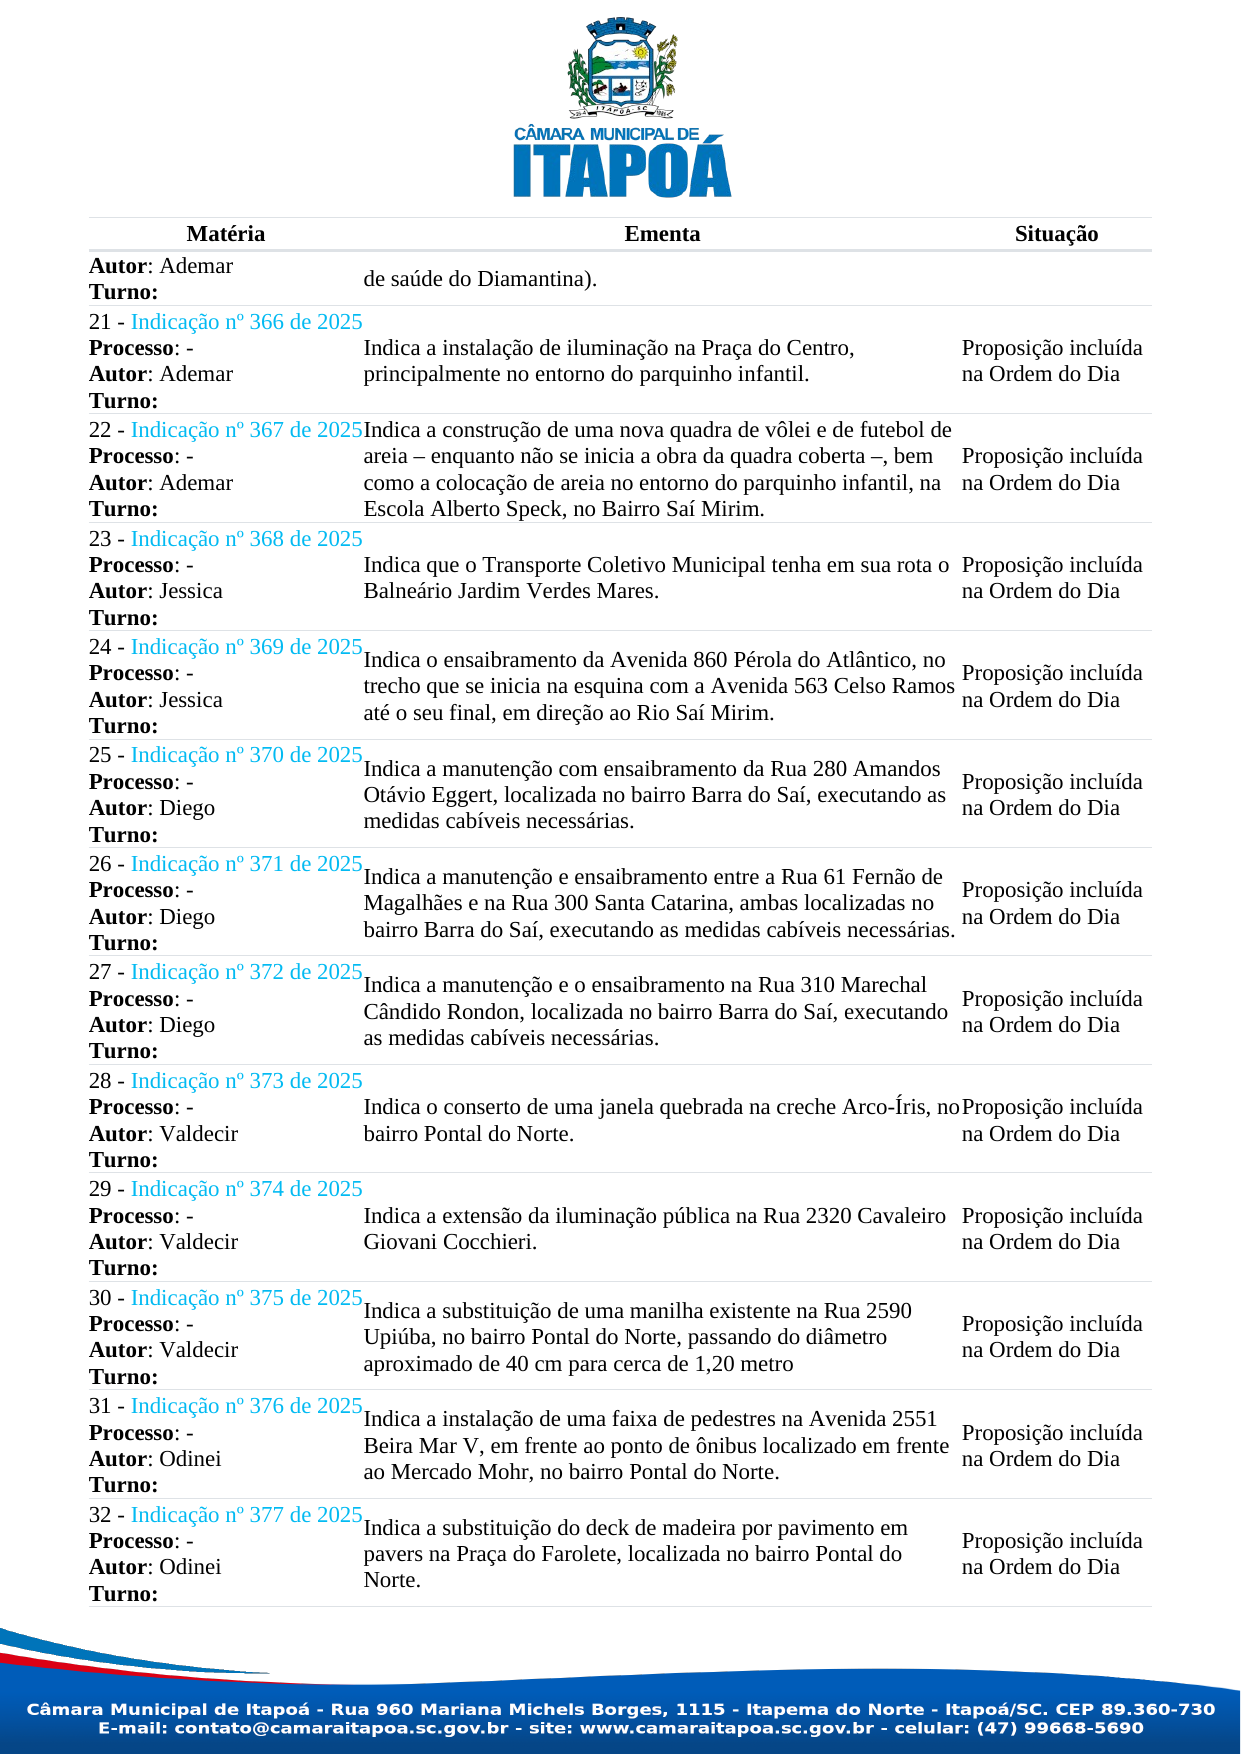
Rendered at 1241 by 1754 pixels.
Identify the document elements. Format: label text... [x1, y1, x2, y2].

table_cell Indica a manutenção e ensaibramento entre a Rua 61 Fernão de Magalhães e na Rua 300 Santa Catarina, ambas localizadas no bairro Barra do Saí, executando as medidas cabíveis necessárias. [363, 848, 962, 955]
table_cell 22 - Indicação nº 367 de 2025 Processo: - Autor: Ademar Turno: [89, 414, 363, 522]
table_cell Proposição incluída na Ordem do Dia [962, 1390, 1152, 1498]
table_cell 27 - Indicação nº 372 de 2025 Processo: - Autor: Diego Turno: [89, 956, 363, 1064]
picture [510, 14, 734, 198]
table_cell Proposição incluída na Ordem do Dia [962, 740, 1152, 847]
table_cell Proposição incluída na Ordem do Dia [962, 306, 1152, 413]
table_cell Indica a manutenção com ensaibramento da Rua 280 Amandos Otávio Eggert, localizada no bairro Barra do Saí, executando as medidas cabíveis necessárias. [363, 740, 962, 847]
table_cell Indica a extensão da iluminação pública na Rua 2320 Cavaleiro Giovani Cocchieri. [363, 1173, 962, 1281]
table_cell 29 - Indicação nº 374 de 2025 Processo: - Autor: Valdecir Turno: [89, 1173, 363, 1281]
table_header Situação [962, 218, 1152, 249]
table_cell Indica a construção de uma nova quadra de vôlei e de futebol de areia – enquanto não se inicia a obra da quadra coberta –, bem como a colocação de areia no entorno do parquinho infantil, na Escola Alberto Speck, no Bairro Saí Mirim. [363, 414, 962, 522]
table_cell Indica a instalação de iluminação na Praça do Centro, principalmente no entorno do parquinho infantil. [363, 306, 962, 413]
table_cell Indica a instalação de uma faixa de pedestres na Avenida 2551 Beira Mar V, em frente ao ponto de ônibus localizado em frente ao Mercado Mohr, no bairro Pontal do Norte. [363, 1390, 962, 1498]
table_cell 31 - Indicação nº 376 de 2025 Processo: - Autor: Odinei Turno: [89, 1390, 363, 1498]
table_cell Indica a manutenção e o ensaibramento na Rua 310 Marechal Cândido Rondon, localizada no bairro Barra do Saí, executando as medidas cabíveis necessárias. [363, 956, 962, 1064]
table_cell Proposição incluída na Ordem do Dia [962, 523, 1152, 630]
table_cell [962, 252, 1152, 305]
table_cell Proposição incluída na Ordem do Dia [962, 414, 1152, 522]
table_cell Indica a substituição do deck de madeira por pavimento em pavers na Praça do Farolete, localizada no bairro Pontal do Norte. [363, 1499, 962, 1606]
table_cell Proposição incluída na Ordem do Dia [962, 848, 1152, 955]
table_cell Proposição incluída na Ordem do Dia [962, 631, 1152, 738]
table_cell 24 - Indicação nº 369 de 2025 Processo: - Autor: Jessica Turno: [89, 631, 363, 738]
table_cell 25 - Indicação nº 370 de 2025 Processo: - Autor: Diego Turno: [89, 740, 363, 847]
table_cell Proposição incluída na Ordem do Dia [962, 1282, 1152, 1389]
table_cell Proposição incluída na Ordem do Dia [962, 1499, 1152, 1606]
table_header Matéria [89, 218, 363, 249]
picture [0, 1628, 1241, 1754]
table_cell Proposição incluída na Ordem do Dia [962, 1065, 1152, 1172]
table_header Ementa [363, 218, 962, 249]
table_cell Indica o conserto de uma janela quebrada na creche Arco-Íris, no bairro Pontal do Norte. [363, 1065, 962, 1172]
table_cell 21 - Indicação nº 366 de 2025 Processo: - Autor: Ademar Turno: [89, 306, 363, 413]
table_cell Indica a substituição de uma manilha existente na Rua 2590 Upiúba, no bairro Pontal do Norte, passando do diâmetro aproximado de 40 cm para cerca de 1,20 metro [363, 1282, 962, 1389]
table_cell 30 - Indicação nº 375 de 2025 Processo: - Autor: Valdecir Turno: [89, 1282, 363, 1389]
table_cell 28 - Indicação nº 373 de 2025 Processo: - Autor: Valdecir Turno: [89, 1065, 363, 1172]
table_cell Proposição incluída na Ordem do Dia [962, 956, 1152, 1064]
table_cell Indica que o Transporte Coletivo Municipal tenha em sua rota o Balneário Jardim Verdes Mares. [363, 523, 962, 630]
table_cell Proposição incluída na Ordem do Dia [962, 1173, 1152, 1281]
table_cell de saúde do Diamantina). [363, 252, 962, 305]
table_cell 23 - Indicação nº 368 de 2025 Processo: - Autor: Jessica Turno: [89, 523, 363, 630]
table_cell Indica o ensaibramento da Avenida 860 Pérola do Atlântico, no trecho que se inicia na esquina com a Avenida 563 Celso Ramos até o seu final, em direção ao Rio Saí Mirim. [363, 631, 962, 738]
table_cell 32 - Indicação nº 377 de 2025 Processo: - Autor: Odinei Turno: [89, 1499, 363, 1606]
table_cell - Autor: Ademar Turno: [89, 252, 363, 305]
table_cell 26 - Indicação nº 371 de 2025 Processo: - Autor: Diego Turno: [89, 848, 363, 955]
